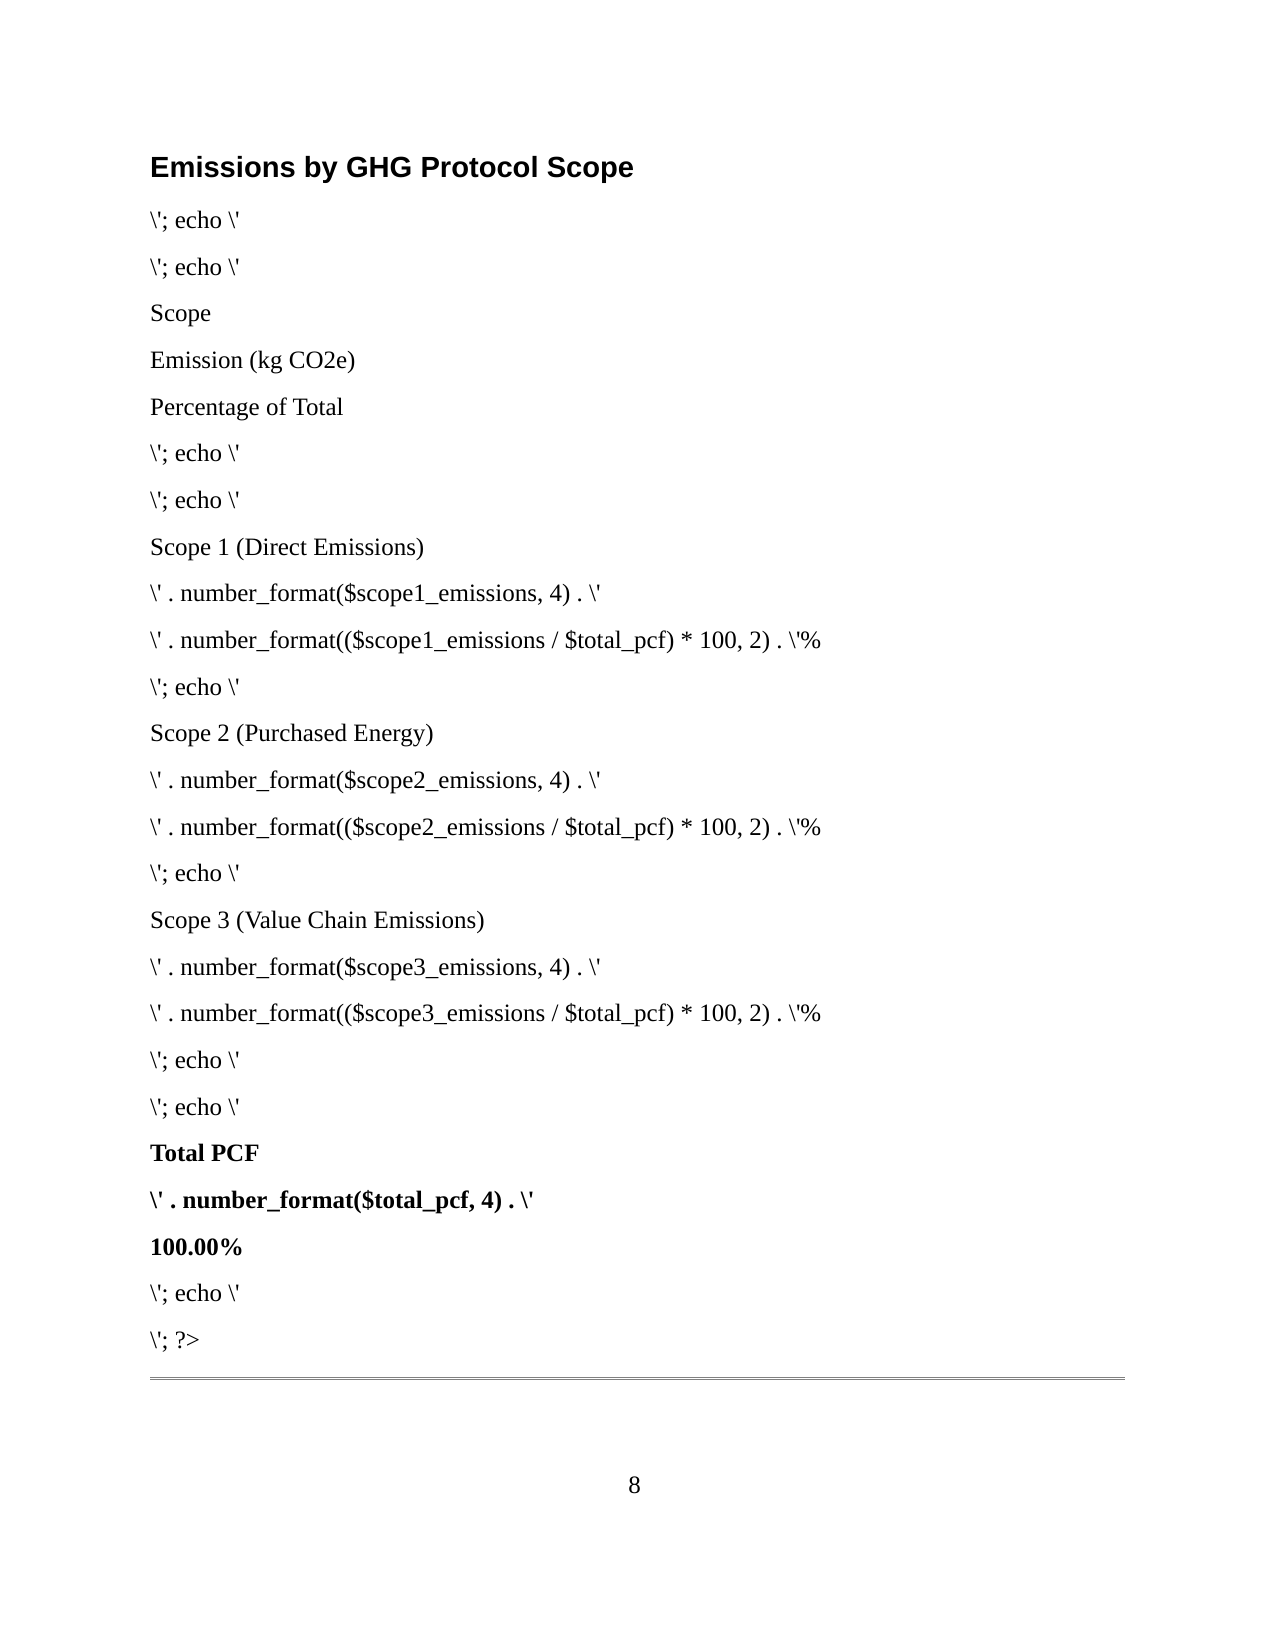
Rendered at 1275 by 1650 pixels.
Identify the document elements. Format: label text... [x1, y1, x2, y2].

text \'; echo \' [150, 438, 1125, 467]
text Scope 2 (Purchased Energy) [150, 718, 1125, 747]
text Percentage of Total [150, 392, 1125, 420]
text \' . number_format($scope1_emissions, 4) . \' [150, 578, 1125, 607]
text Total PCF [150, 1138, 1125, 1167]
text \'; ?> [150, 1325, 1125, 1354]
text Scope 3 (Value Chain Emissions) [150, 905, 1125, 934]
text \'; echo \' [150, 1278, 1125, 1307]
text \' . number_format($scope2_emissions, 4) . \' [150, 765, 1125, 794]
text \'; echo \' [150, 252, 1125, 280]
text \'; echo \' [150, 672, 1125, 700]
text Scope 1 (Direct Emissions) [150, 532, 1125, 560]
text \'; echo \' [150, 858, 1125, 887]
text \'; echo \' [150, 1045, 1125, 1074]
text \'; echo \' [150, 205, 1125, 234]
text 100.00% [150, 1232, 1125, 1260]
text Scope [150, 298, 1125, 327]
subtitle Emissions by GHG Protocol Scope [150, 150, 1125, 183]
text \' . number_format(($scope3_emissions / $total_pcf) * 100, 2) . \'% [150, 998, 1125, 1027]
text \'; echo \' [150, 485, 1125, 514]
text Emission (kg CO2e) [150, 345, 1125, 374]
text \' . number_format($total_pcf, 4) . \' [150, 1185, 1125, 1214]
text \' . number_format(($scope2_emissions / $total_pcf) * 100, 2) . \'% [150, 812, 1125, 840]
text \' . number_format($scope3_emissions, 4) . \' [150, 952, 1125, 980]
text \'; echo \' [150, 1092, 1125, 1120]
text \' . number_format(($scope1_emissions / $total_pcf) * 100, 2) . \'% [150, 625, 1125, 654]
